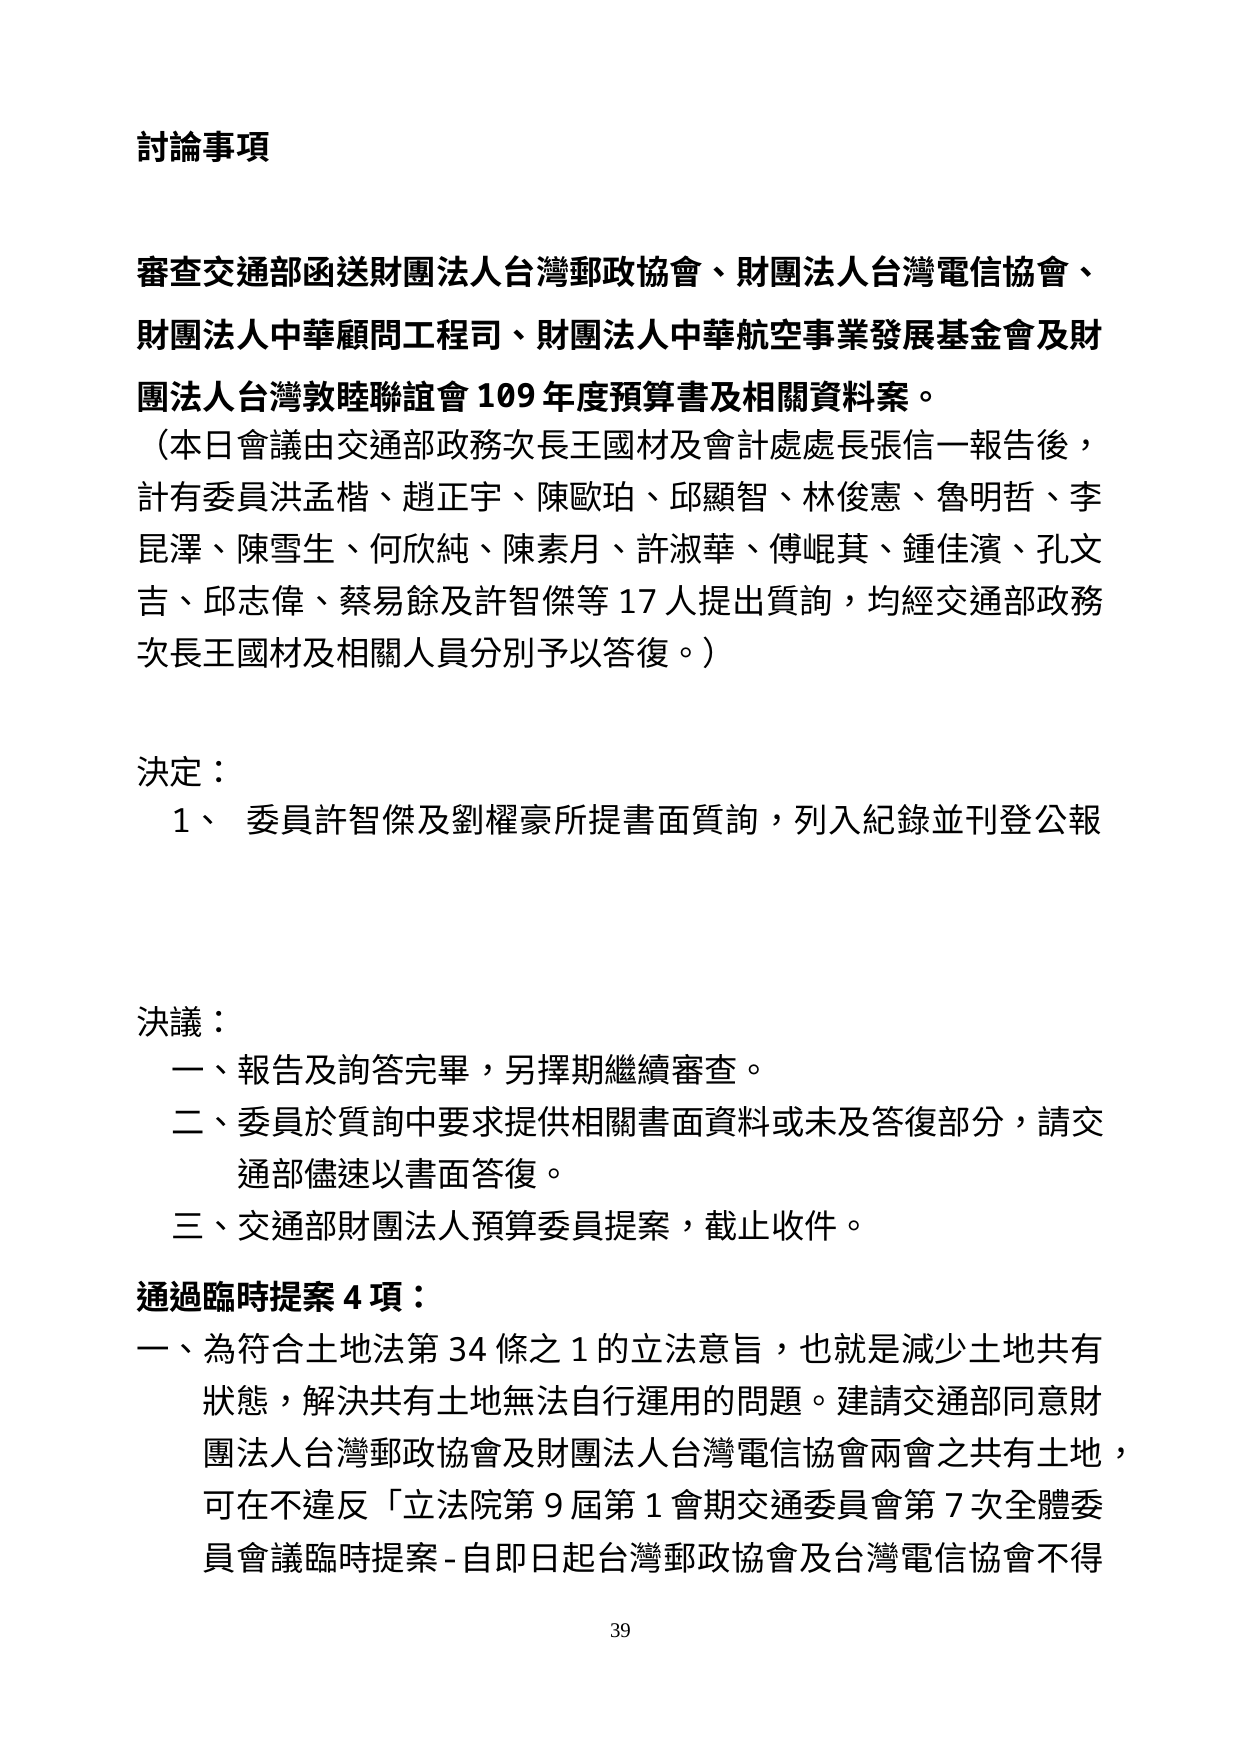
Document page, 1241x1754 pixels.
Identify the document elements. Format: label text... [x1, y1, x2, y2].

text 二、委員於質詢中要求提供相關書面資料或未及答復部分，請交通部儘速以書面答復。 [171, 1093, 1104, 1197]
text 討論事項 [136, 103, 1104, 166]
text 審查交通部函送財團法人台灣郵政協會、財團法人台灣電信協會、財團法人中華顧問工程司、財團法人中華航空事業發展基金會及財團法人台灣敦睦聯誼會109年度預算書及相關資料案。 [136, 228, 1104, 416]
text 一、報告及詢答完畢，另擇期繼續審查。 [171, 1041, 1104, 1093]
text 一、為符合土地法第34條之1的立法意旨，也就是減少土地共有狀態，解決共有土地無法自行運用的問題。建請交通部同意財團法人台灣郵政協會及財團法人台灣電信協會兩會之共有土地，可在不違反「立法院第9屆第1會期交通委員會第7次全體委員會議臨時提案-自即日起台灣郵政協會及台灣電信協會不得進行資產變賣，已進行中之標售案應立即中止」之決議的前提下，可針對兩會共有土地進行「共有物分割」。 [136, 1320, 1104, 1580]
text 決定： [136, 728, 1104, 791]
text 通過臨時提案4項： [136, 1268, 1104, 1320]
text 三、交通部財團法人預算委員提案，截止收件。 [171, 1197, 1104, 1249]
text 決議： [136, 978, 1104, 1041]
list 委員許智傑及劉櫂豪所提書面質詢，列入紀錄並刊登公報。 [171, 791, 1104, 895]
text （本日會議由交通部政務次長王國材及會計處處長張信一報告後，計有委員洪孟楷、趙正宇、陳歐珀、邱顯智、林俊憲、魯明哲、李昆澤、陳雪生、何欣純、陳素月、許淑華、傅崐萁、鍾佳濱、孔文吉、邱志偉、蔡易餘及許智傑等17人提出質詢，均經交通部政務次長王國材及相關人員分別予以答復。） [136, 416, 1104, 676]
